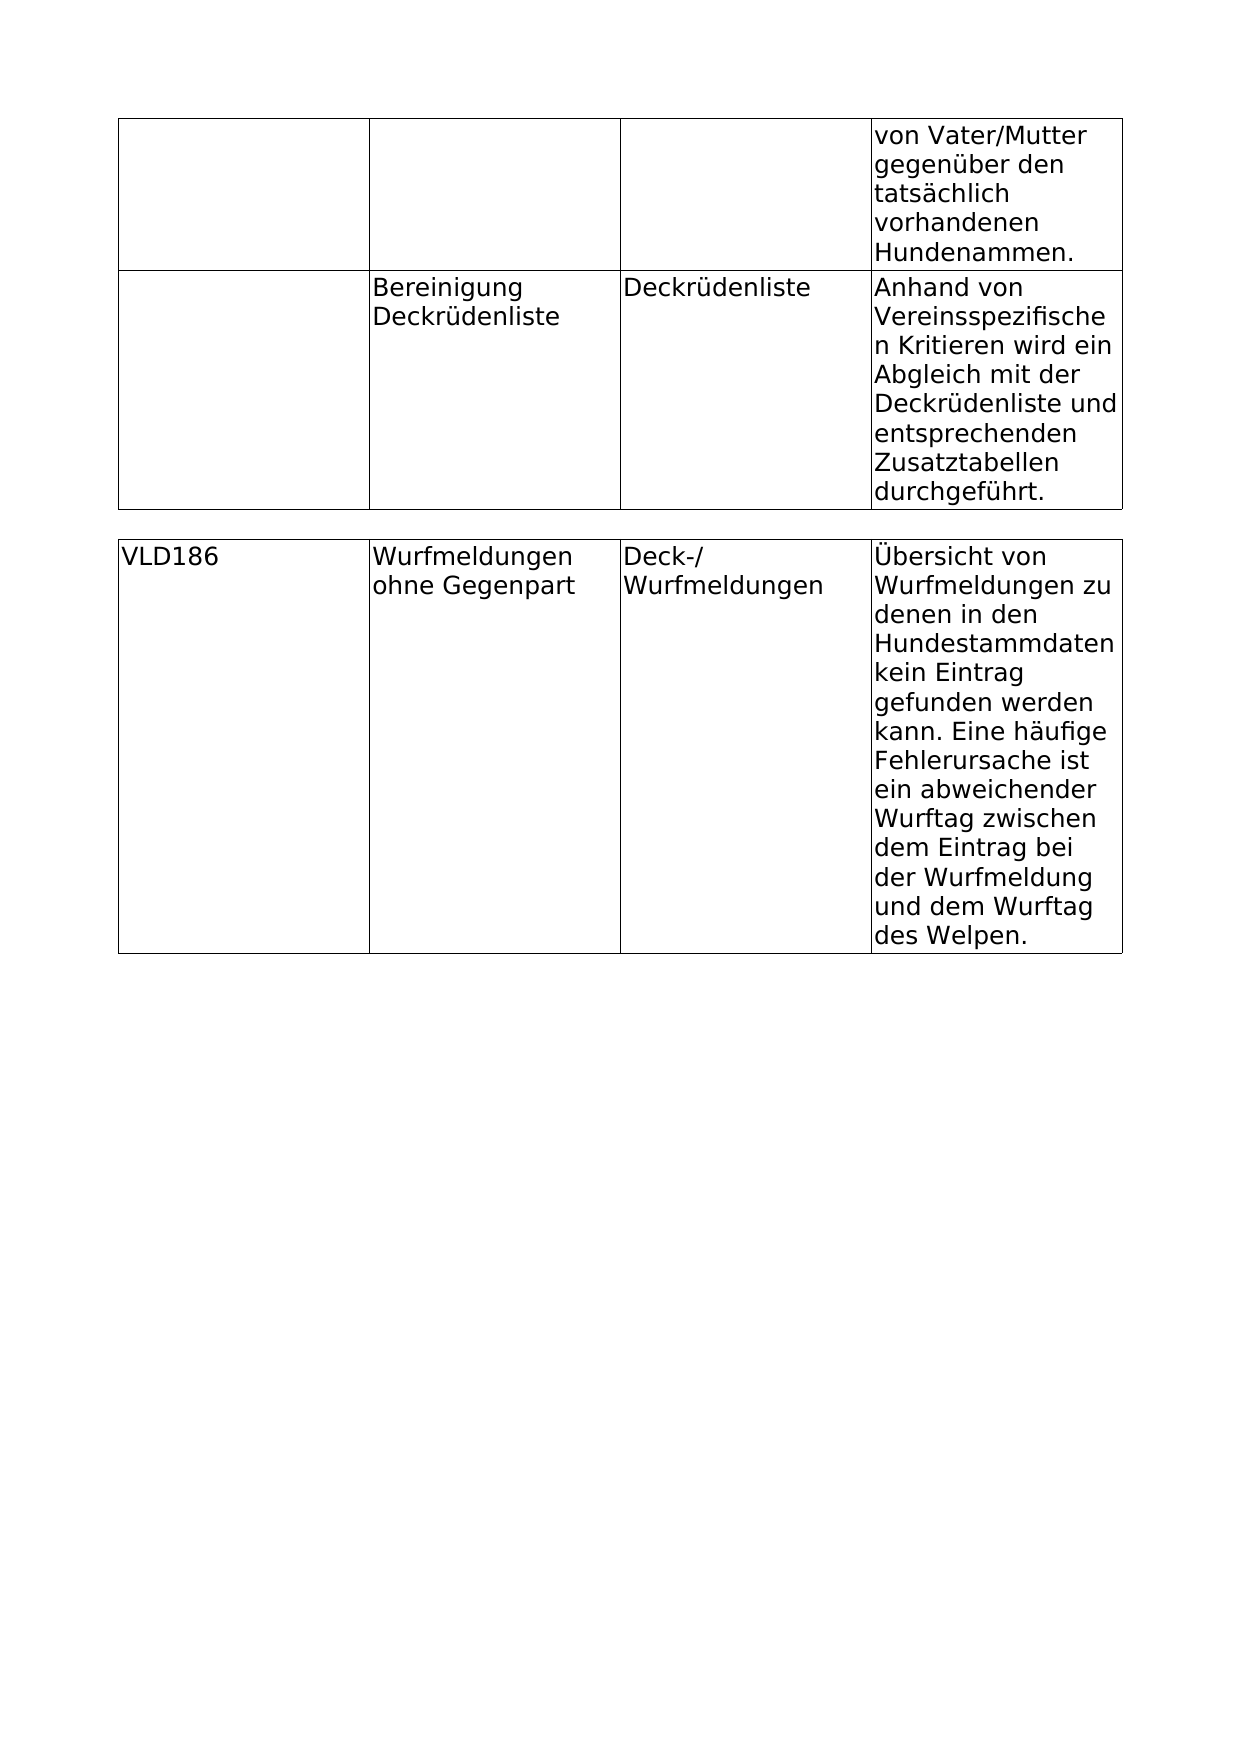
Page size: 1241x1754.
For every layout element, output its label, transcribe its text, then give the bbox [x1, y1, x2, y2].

table_cell [370, 119, 620, 270]
table_cell [621, 119, 871, 270]
table_header Übersicht von Wurfmeldungen zu denen in den Hundestammdaten kein Eintrag gefunden werden kann. Eine häufige Fehlerursache ist ein abweichender Wurftag zwischen dem Eintrag bei der Wurfmeldung und dem Wurftag des Welpen. [872, 540, 1122, 953]
table_cell Deckrüdenliste [621, 271, 871, 509]
table_cell [119, 271, 369, 509]
table_cell Bereinigung Deckrüdenliste [370, 271, 620, 509]
table_cell Anhand von Vereinsspezifischen Kritieren wird ein Abgleich mit der Deckrüdenliste und entsprechenden Zusatztabellen durchgeführt. [872, 271, 1122, 509]
table_header Wurfmeldungen ohne Gegenpart [370, 540, 620, 953]
table_header VLD186 [119, 540, 369, 953]
table_cell von Vater/Mutter gegenüber den tatsächlich vorhandenen Hundenammen. [872, 119, 1122, 270]
table_cell [119, 119, 369, 270]
table_header Deck-/Wurfmeldungen [621, 540, 871, 953]
